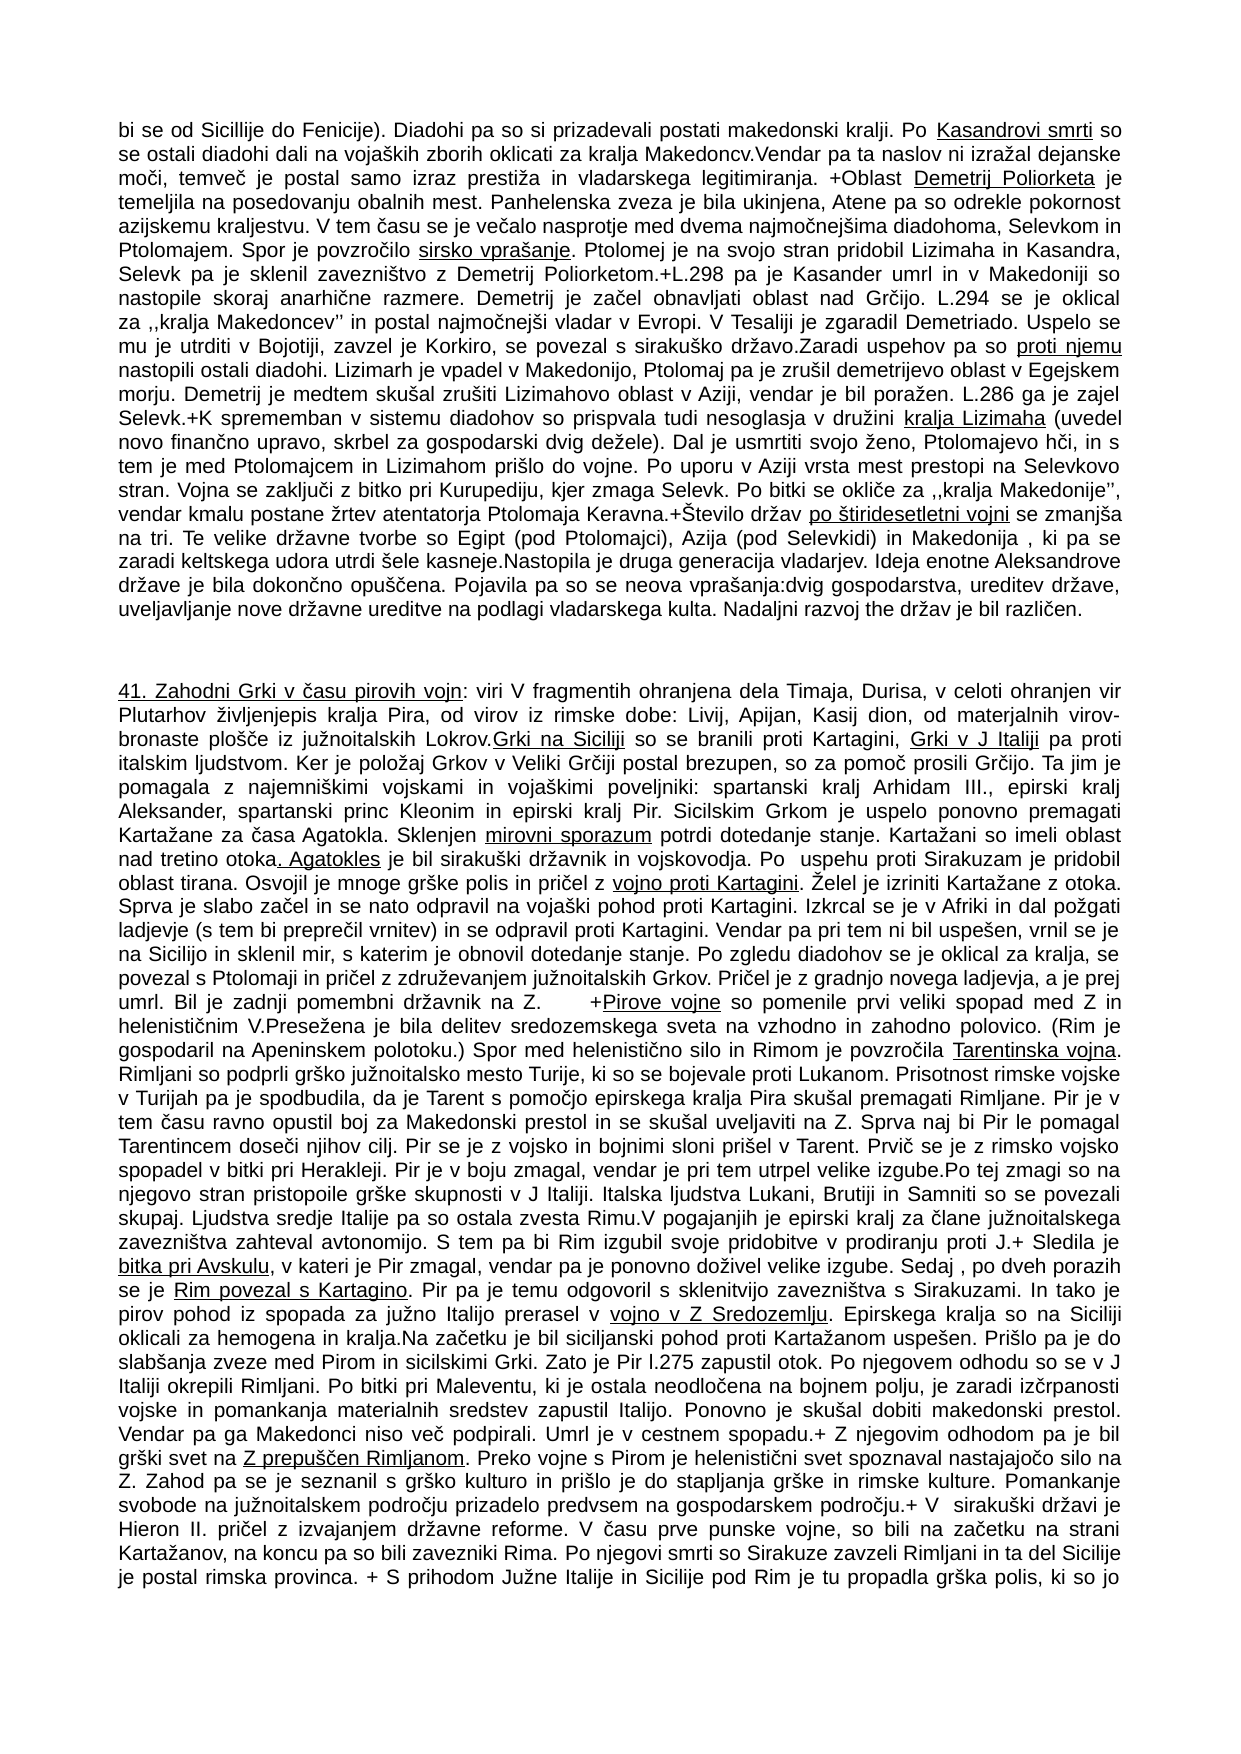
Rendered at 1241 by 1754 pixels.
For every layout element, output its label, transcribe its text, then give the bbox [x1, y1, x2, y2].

text 41. Zahodni Grki v času pirovih vojn: viri V fragmentih ohranjena dela Timaja, Durisa, v celoti ohranjen vir Plutarhov življenjepis kralja Pira, od virov iz rimske dobe: Livij, Apijan, Kasij dion, od materjalnih virov-bronaste plošče iz južnoitalskih Lokrov.Grki na Siciliji so se branili proti Kartagini, Grki v J Italiji pa proti italskim ljudstvom. Ker je položaj Grkov v Veliki Grčiji postal brezupen, so za pomoč prosili Grčijo. Ta jim je pomagala z najemniškimi vojskami in vojaškimi poveljniki: spartanski kralj Arhidam III., epirski kralj Aleksander, spartanski princ Kleonim in epirski kralj Pir. Sicilskim Grkom je uspelo ponovno premagati Kartažane za časa Agatokla. Sklenjen mirovni sporazum potrdi dotedanje stanje. Kartažani so imeli oblast nad tretino otoka. Agatokles je bil sirakuški državnik in vojskovodja. Po uspehu proti Sirakuzam je pridobil oblast tirana. Osvojil je mnoge grške polis in pričel z vojno proti Kartagini. Želel je izriniti Kartažane z otoka. Sprva je slabo začel in se nato odpravil na vojaški pohod proti Kartagini. Izkrcal se je v Afriki in dal požgati ladjevje (s tem bi preprečil vrnitev) in se odpravil proti Kartagini. Vendar pa pri tem ni bil uspešen, vrnil se je na Sicilijo in sklenil mir, s katerim je obnovil dotedanje stanje. Po zgledu diadohov se je oklical za kralja, se povezal s Ptolomaji in pričel z združevanjem južnoitalskih Grkov. Pričel je z gradnjo novega ladjevja, a je prej umrl. Bil je zadnji pomembni državnik na Z. +Pirove vojne so pomenile prvi veliki spopad med Z in helenističnim V.Presežena je bila delitev sredozemskega sveta na vzhodno in zahodno polovico. (Rim je gospodaril na Apeninskem polotoku.) Spor med helenistično silo in Rimom je povzročila Tarentinska vojna. Rimljani so podprli grško južnoitalsko mesto Turije, ki so se bojevale proti Lukanom. Prisotnost rimske vojske v Turijah pa je spodbudila, da je Tarent s pomočjo epirskega kralja Pira skušal premagati Rimljane. Pir je v tem času ravno opustil boj za Makedonski prestol in se skušal uveljaviti na Z. Sprva naj bi Pir le pomagal Tarentincem doseči njihov cilj. Pir se je z vojsko in bojnimi sloni prišel v Tarent. Prvič se je z rimsko vojsko spopadel v bitki pri Herakleji. Pir je v boju zmagal, vendar je pri tem utrpel velike izgube.Po tej zmagi so na njegovo stran pristopoile grške skupnosti v J Italiji. Italska ljudstva Lukani, Brutiji in Samniti so se povezali skupaj. Ljudstva sredje Italije pa so ostala zvesta Rimu.V pogajanjih je epirski kralj za člane južnoitalskega zavezništva zahteval avtonomijo. S tem pa bi Rim izgubil svoje pridobitve v prodiranju proti J.+ Sledila je bitka pri Avskulu, v kateri je Pir zmagal, vendar pa je ponovno doživel velike izgube. Sedaj , po dveh porazih se je Rim povezal s Kartagino. Pir pa je temu odgovoril s sklenitvijo zavezništva s Sirakuzami. In tako je pirov pohod iz spopada za južno Italijo prerasel v vojno v Z Sredozemlju. Epirskega kralja so na Siciliji oklicali za hemogena in kralja.Na začetku je bil siciljanski pohod proti Kartažanom uspešen. Prišlo pa je do slabšanja zveze med Pirom in sicilskimi Grki. Zato je Pir l.275 zapustil otok. Po njegovem odhodu so se v J Italiji okrepili Rimljani. Po bitki pri Maleventu, ki je ostala neodločena na bojnem polju, je zaradi izčrpanosti vojske in pomankanja materialnih sredstev zapustil Italijo. Ponovno je skušal dobiti makedonski prestol. Vendar pa ga Makedonci niso več podpirali. Umrl je v cestnem spopadu.+ Z njegovim odhodom pa je bil grški svet na Z prepuščen Rimljanom. Preko vojne s Pirom je helenistični svet spoznaval nastajajočo silo na Z. Zahod pa se je seznanil s grško kulturo in prišlo je do stapljanja grške in rimske kulture. Pomankanje svobode na južnoitalskem področju prizadelo predvsem na gospodarskem področju.+ V sirakuški državi je Hieron II. pričel z izvajanjem državne reforme. V času prve punske vojne, so bili na začetku na strani Kartažanov, na koncu pa so bili zavezniki Rima. Po njegovi smrti so Sirakuze zavzeli Rimljani in ta del Sicilije je postal rimska provinca. + S prihodom Južne Italije in Sicilije pod Rim je tu propadla grška polis, ki so jo [118, 679, 1122, 1589]
text bi se od Sicillije do Fenicije). Diadohi pa so si prizadevali postati makedonski kralji. Po Kasandrovi smrti so se ostali diadohi dali na vojaških zborih oklicati za kralja Makedoncv.Vendar pa ta naslov ni izražal dejanske moči, temveč je postal samo izraz prestiža in vladarskega legitimiranja. +Oblast Demetrij Poliorketa je temeljila na posedovanju obalnih mest. Panhelenska zveza je bila ukinjena, Atene pa so odrekle pokornost azijskemu kraljestvu. V tem času se je večalo nasprotje med dvema najmočnejšima diadohoma, Selevkom in Ptolomajem. Spor je povzročilo sirsko vprašanje. Ptolomej je na svojo stran pridobil Lizimaha in Kasandra, Selevk pa je sklenil zavezništvo z Demetrij Poliorketom.+L.298 pa je Kasander umrl in v Makedoniji so nastopile skoraj anarhične razmere. Demetrij je začel obnavljati oblast nad Grčijo. L.294 se je oklical za ,,kralja Makedoncev’’ in postal najmočnejši vladar v Evropi. V Tesaliji je zgaradil Demetriado. Uspelo se mu je utrditi v Bojotiji, zavzel je Korkiro, se povezal s sirakuško državo.Zaradi uspehov pa so proti njemu nastopili ostali diadohi. Lizimarh je vpadel v Makedonijo, Ptolomaj pa je zrušil demetrijevo oblast v Egejskem morju. Demetrij je medtem skušal zrušiti Lizimahovo oblast v Aziji, vendar je bil poražen. L.286 ga je zajel Selevk.+K sprememban v sistemu diadohov so prispvala tudi nesoglasja v družini kralja Lizimaha (uvedel novo finančno upravo, skrbel za gospodarski dvig dežele). Dal je usmrtiti svojo ženo, Ptolomajevo hči, in s tem je med Ptolomajcem in Lizimahom prišlo do vojne. Po uporu v Aziji vrsta mest prestopi na Selevkovo stran. Vojna se zaključi z bitko pri Kurupediju, kjer zmaga Selevk. Po bitki se okliče za ,,kralja Makedonije’’, vendar kmalu postane žrtev atentatorja Ptolomaja Keravna.+Število držav po štiridesetletni vojni se zmanjša na tri. Te velike državne tvorbe so Egipt (pod Ptolomajci), Azija (pod Selevkidi) in Makedonija , ki pa se zaradi keltskega udora utrdi šele kasneje.Nastopila je druga generacija vladarjev. Ideja enotne Aleksandrove države je bila dokončno opuščena. Pojavila pa so se neova vprašanja:dvig gospodarstva, ureditev države, uveljavljanje nove državne ureditve na podlagi vladarskega kulta. Nadaljni razvoj the držav je bil različen. [118, 118, 1122, 621]
